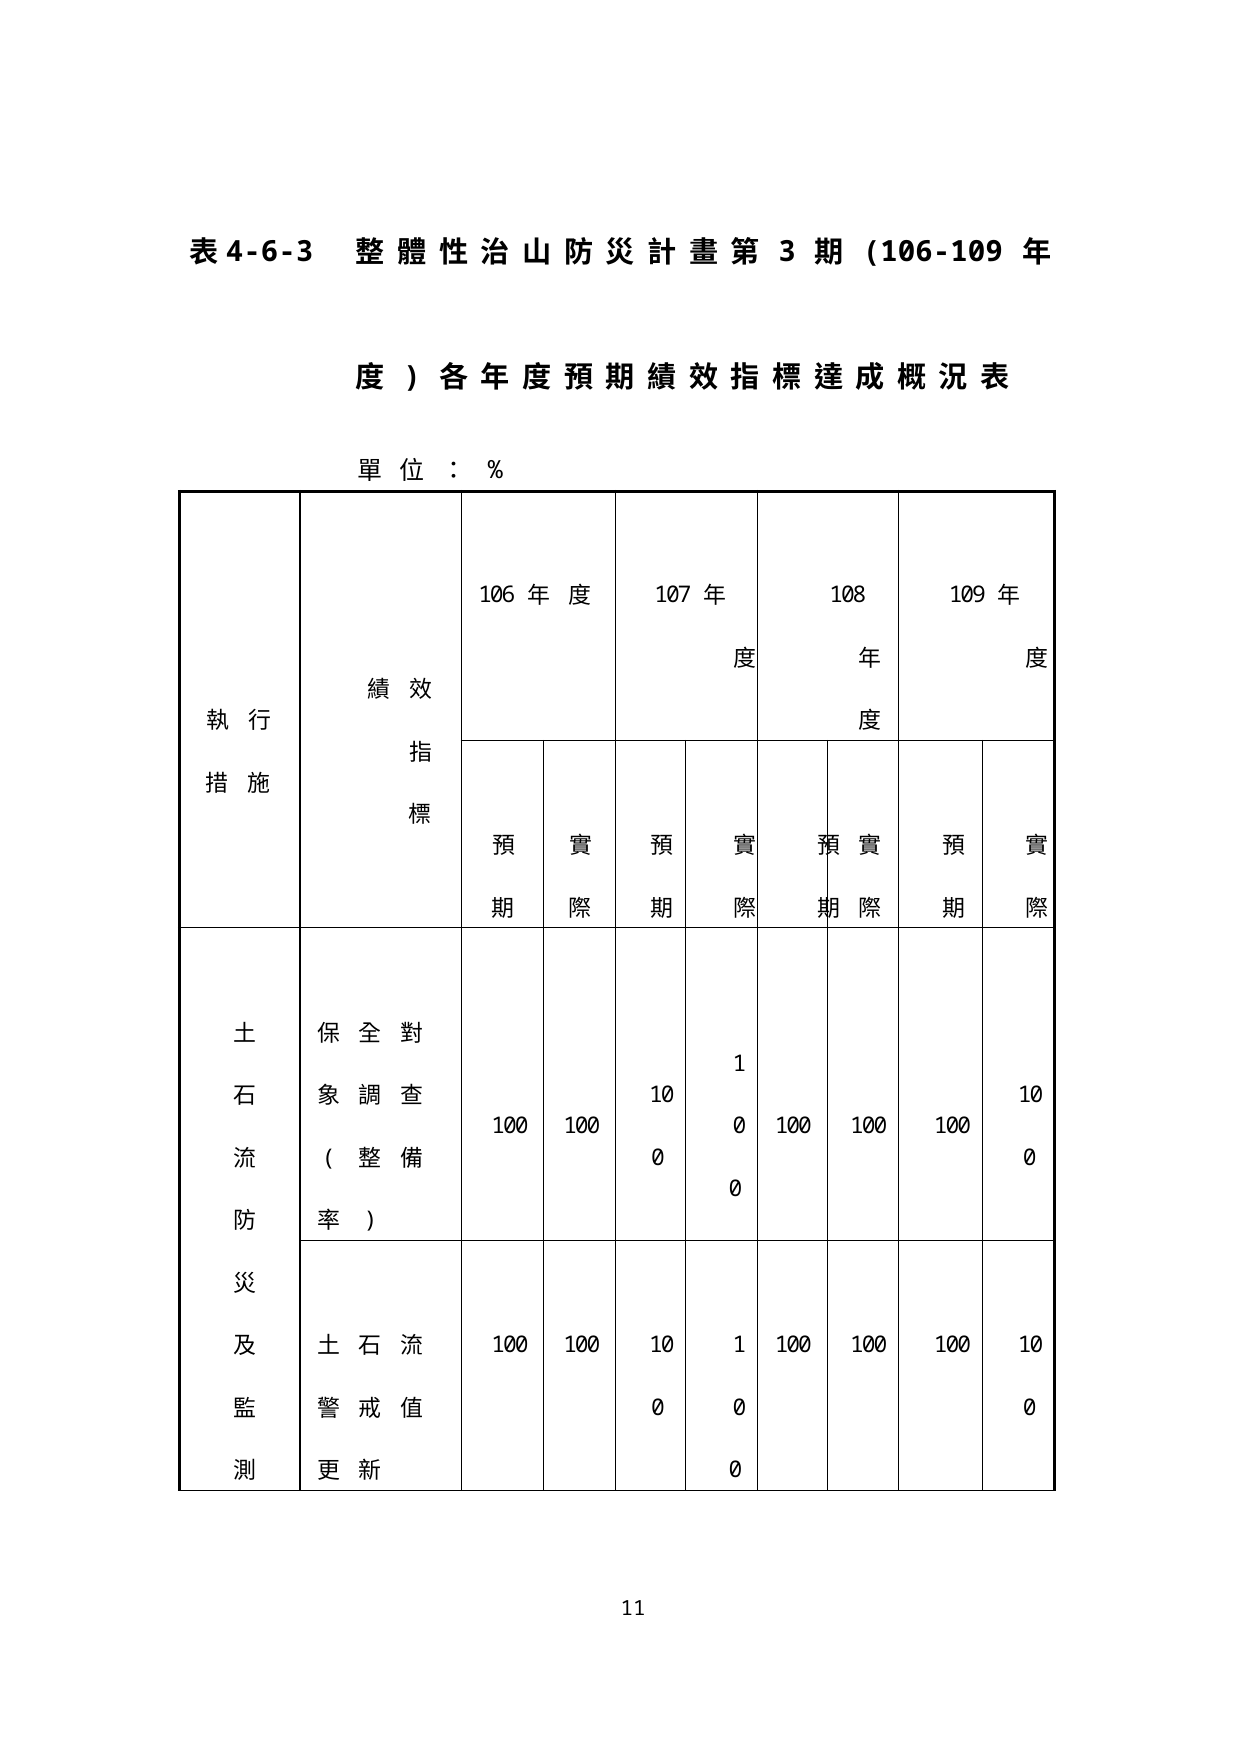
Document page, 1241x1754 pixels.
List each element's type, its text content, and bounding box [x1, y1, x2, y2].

table_cell 100 [899, 1241, 982, 1490]
table_cell 100 [686, 1241, 757, 1490]
table_cell 100 [899, 928, 982, 1240]
table_header 109年度 [899, 493, 1053, 740]
table_cell 100 [758, 928, 827, 1240]
table_header 107年度 [616, 493, 757, 740]
table_cell 100 [758, 1241, 827, 1490]
table_cell 100 [544, 928, 615, 1240]
table_header 執行措施 [181, 493, 299, 927]
table_cell 土石流警戒值更新 [301, 1241, 461, 1490]
table_cell 預期 [758, 741, 827, 927]
table_cell 100 [828, 1241, 898, 1490]
table_cell 預期 [899, 741, 982, 927]
table_header 108年度 [758, 493, 898, 740]
table_header 106年度 [462, 493, 615, 740]
table_cell 100 [462, 928, 543, 1240]
table_cell 100 [544, 1241, 615, 1490]
table_cell 土石流防災及監測 [181, 928, 299, 1490]
table_cell 100 [686, 928, 757, 1240]
table_cell 預期 [462, 741, 543, 927]
table_cell 100 [462, 1241, 543, 1490]
table_cell 100 [616, 928, 685, 1240]
table_cell 實際 [686, 741, 757, 927]
table_cell 實際 [544, 741, 615, 927]
table_header 績效指標 [301, 493, 461, 927]
table_cell 實際 [828, 741, 898, 927]
table_cell 100 [983, 928, 1053, 1240]
table_cell 預期 [616, 741, 685, 927]
table_cell 100 [828, 928, 898, 1240]
table_cell 實際 [983, 741, 1053, 927]
table_cell 100 [616, 1241, 685, 1490]
text 表4-6-3 整體性治山防災計畫第3期(106-109年度)各年度預期績效指標達成概況表 單位：% [167, 177, 1058, 490]
table_cell 保全對象調查(整備率) [301, 928, 461, 1240]
table_cell 100 [983, 1241, 1053, 1490]
